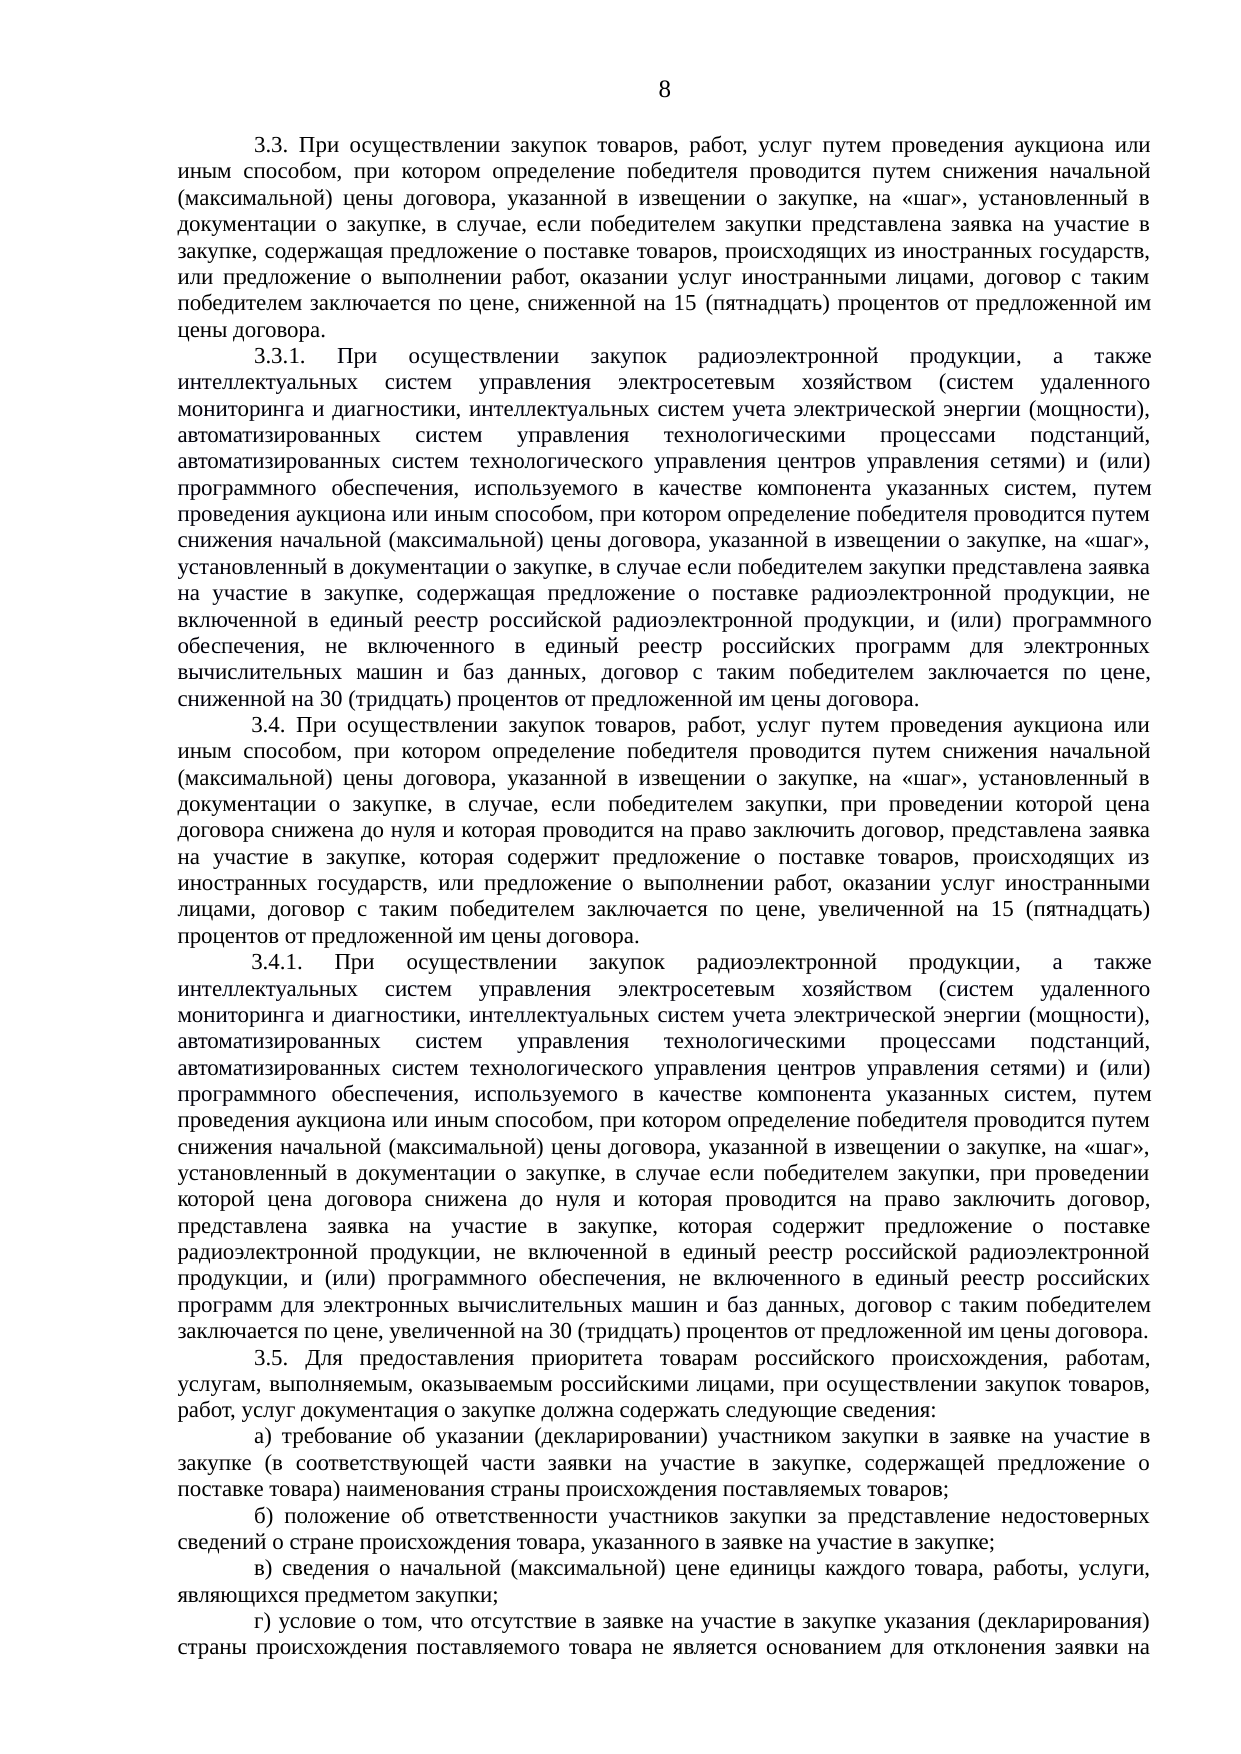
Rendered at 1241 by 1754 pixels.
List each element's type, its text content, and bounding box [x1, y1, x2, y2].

text б) положение об ответственности участников закупки за представление недостоверных сведений о стране происхождения товара, указанного в заявке на участие в закупке; [177, 1502, 1152, 1554]
text а) требование об указании (декларировании) участником закупки в заявке на участие в закупке (в соответствующей части заявки на участие в закупке, содержащей предложение о поставке товара) наименования страны происхождения поставляемых товаров; [177, 1423, 1152, 1502]
text г) условие о том, что отсутствие в заявке на участие в закупке указания (декларирования) страны происхождения поставляемого товара не является основанием для отклонения заявки на [177, 1607, 1152, 1660]
text 3.3. При осуществлении закупок товаров, работ, услуг путем проведения аукциона или иным способом, при котором определение победителя проводится путем снижения начальной (максимальной) цены договора, указанной в извещении о закупке, на «шаг», установленный в документации о закупке, в случае, если победителем закупки представлена заявка на участие в закупке, содержащая предложение о поставке товаров, происходящих из иностранных государств, или предложение о выполнении работ, оказании услуг иностранными лицами, договор с таким победителем заключается по цене, сниженной на 15 (пятнадцать) процентов от предложенной им цены договора. [177, 131, 1152, 342]
text 3.4. При осуществлении закупок товаров, работ, услуг путем проведения аукциона или иным способом, при котором определение победителя проводится путем снижения начальной (максимальной) цены договора, указанной в извещении о закупке, на «шаг», установленный в документации о закупке, в случае, если победителем закупки, при проведении которой цена договора снижена до нуля и которая проводится на право заключить договор, представлена заявка на участие в закупке, которая содержит предложение о поставке товаров, происходящих из иностранных государств, или предложение о выполнении работ, оказании услуг иностранными лицами, договор с таким победителем заключается по цене, увеличенной на 15 (пятнадцать) процентов от предложенной им цены договора. [177, 711, 1152, 948]
text 3.4.1. При осуществлении закупок радиоэлектронной продукции, а также интеллектуальных систем управления электросетевым хозяйством (систем удаленного мониторинга и диагностики, интеллектуальных систем учета электрической энергии (мощности), автоматизированных систем управления технологическими процессами подстанций, автоматизированных систем технологического управления центров управления сетями) и (или) программного обеспечения, используемого в качестве компонента указанных систем, путем проведения аукциона или иным способом, при котором определение победителя проводится путем снижения начальной (максимальной) цены договора, указанной в извещении о закупке, на «шаг», установленный в документации о закупке, в случае если победителем закупки, при проведении которой цена договора снижена до нуля и которая проводится на право заключить договор, представлена заявка на участие в закупке, которая содержит предложение о поставке радиоэлектронной продукции, не включенной в единый реестр российской радиоэлектронной продукции, и (или) программного обеспечения, не включенного в единый реестр российских программ для электронных вычислительных машин и баз данных, договор с таким победителем заключается по цене, увеличенной на 30 (тридцать) процентов от предложенной им цены договора. [177, 948, 1152, 1343]
text в) сведения о начальной (максимальной) цене единицы каждого товара, работы, услуги, являющихся предметом закупки; [177, 1554, 1152, 1607]
text 3.5. Для предоставления приоритета товарам российского происхождения, работам, услугам, выполняемым, оказываемым российскими лицами, при осуществлении закупок товаров, работ, услуг документация о закупке должна содержать следующие сведения: [177, 1343, 1152, 1423]
text 3.3.1. При осуществлении закупок радиоэлектронной продукции, а также интеллектуальных систем управления электросетевым хозяйством (систем удаленного мониторинга и диагностики, интеллектуальных систем учета электрической энергии (мощности), автоматизированных систем управления технологическими процессами подстанций, автоматизированных систем технологического управления центров управления сетями) и (или) программного обеспечения, используемого в качестве компонента указанных систем, путем проведения аукциона или иным способом, при котором определение победителя проводится путем снижения начальной (максимальной) цены договора, указанной в извещении о закупке, на «шаг», установленный в документации о закупке, в случае если победителем закупки представлена заявка на участие в закупке, содержащая предложение о поставке радиоэлектронной продукции, не включенной в единый реестр российской радиоэлектронной продукции, и (или) программного обеспечения, не включенного в единый реестр российских программ для электронных вычислительных машин и баз данных, договор с таким победителем заключается по цене, сниженной на 30 (тридцать) процентов от предложенной им цены договора. [177, 342, 1152, 711]
